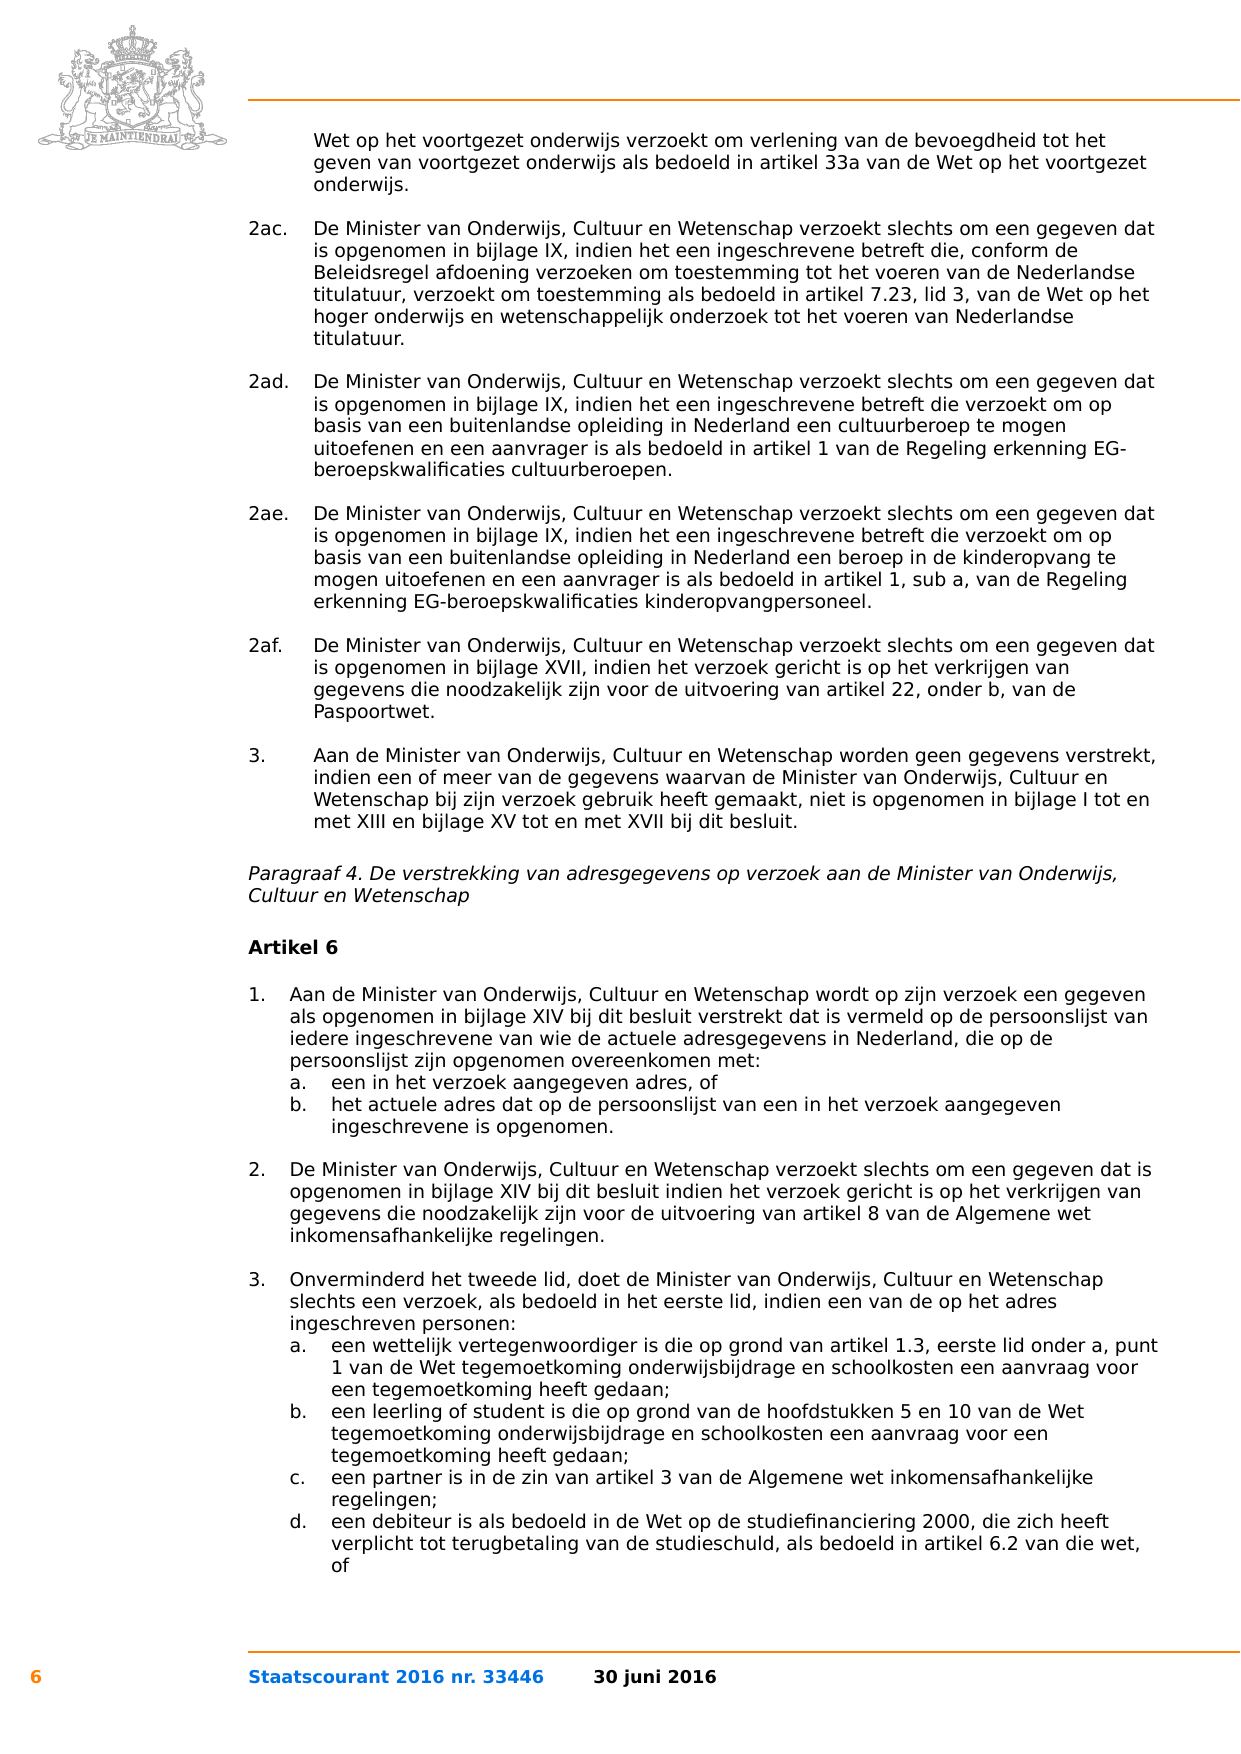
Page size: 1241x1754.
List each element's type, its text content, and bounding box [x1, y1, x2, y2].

text b. een leerling of student is die op grond van de hoofdstukken 5 en 10 van de Wet tegemoetkoming onderwijsbijdrage en schoolkosten een aanvraag voor een tegemoetkoming heeft gedaan; [289, 1401, 1163, 1467]
subtitle Paragraaf 4. De verstrekking van adresgegevens op verzoek aan de Minister van Onderwijs, Cultuur en Wetenschap [248, 863, 1163, 907]
text d. een debiteur is als bedoeld in de Wet op de studiefinanciering 2000, die zich heeft verplicht tot terugbetaling van de studieschuld, als bedoeld in artikel 6.2 van die wet, of [289, 1511, 1163, 1577]
text 1. Aan de Minister van Onderwijs, Cultuur en Wetenschap wordt op zijn verzoek een gegeven als opgenomen in bijlage XIV bij dit besluit verstrekt dat is vermeld op de persoonslijst van iedere ingeschrevene van wie de actuele adresgegevens in Nederland, die op de persoonslijst zijn opgenomen overeenkomen met: [248, 984, 1163, 1072]
text 2ad. De Minister van Onderwijs, Cultuur en Wetenschap verzoekt slechts om een gegeven dat is opgenomen in bijlage IX, indien het een ingeschrevene betreft die verzoekt om op basis van een buitenlandse opleiding in Nederland een cultuurberoep te mogen uitoefenen en een aanvrager is als bedoeld in artikel 1 van de Regeling erkenning EG-beroepskwalificaties cultuurberoepen. [248, 371, 1163, 481]
text 3. Aan de Minister van Onderwijs, Cultuur en Wetenschap worden geen gegevens verstrekt, indien een of meer van de gegevens waarvan de Minister van Onderwijs, Cultuur en Wetenschap bij zijn verzoek gebruik heeft gemaakt, niet is opgenomen in bijlage I tot en met XIII en bijlage XV tot en met XVII bij dit besluit. [248, 745, 1163, 833]
text 2. De Minister van Onderwijs, Cultuur en Wetenschap verzoekt slechts om een gegeven dat is opgenomen in bijlage XIV bij dit besluit indien het verzoek gericht is op het verkrijgen van gegevens die noodzakelijk zijn voor de uitvoering van artikel 8 van de Algemene wet inkomensafhankelijke regelingen. [248, 1159, 1163, 1247]
text a. een in het verzoek aangegeven adres, of [289, 1072, 1163, 1093]
picture [38, 25, 227, 150]
text 2ac. De Minister van Onderwijs, Cultuur en Wetenschap verzoekt slechts om een gegeven dat is opgenomen in bijlage IX, indien het een ingeschrevene betreft die, conform de Beleidsregel afdoening verzoeken om toestemming tot het voeren van de Nederlandse titulatuur, verzoekt om toestemming als bedoeld in artikel 7.23, lid 3, van de Wet op het hoger onderwijs en wetenschappelijk onderzoek tot het voeren van Nederlandse titulatuur. [248, 218, 1163, 349]
text 2ae. De Minister van Onderwijs, Cultuur en Wetenschap verzoekt slechts om een gegeven dat is opgenomen in bijlage IX, indien het een ingeschrevene betreft die verzoekt om op basis van een buitenlandse opleiding in Nederland een beroep in de kinderopvang te mogen uitoefenen en een aanvrager is als bedoeld in artikel 1, sub a, van de Regeling erkenning EG-beroepskwalificaties kinderopvangpersoneel. [248, 503, 1163, 613]
text a. een wettelijk vertegenwoordiger is die op grond van artikel 1.3, eerste lid onder a, punt 1 van de Wet tegemoetkoming onderwijsbijdrage en schoolkosten een aanvraag voor een tegemoetkoming heeft gedaan; [289, 1335, 1163, 1401]
text b. het actuele adres dat op de persoonslijst van een in het verzoek aangegeven ingeschrevene is opgenomen. [289, 1093, 1163, 1137]
text c. een partner is in de zin van artikel 3 van de Algemene wet inkomensafhankelijke regelingen; [289, 1467, 1163, 1511]
text 2af. De Minister van Onderwijs, Cultuur en Wetenschap verzoekt slechts om een gegeven dat is opgenomen in bijlage XVII, indien het verzoek gericht is op het verkrijgen van gegevens die noodzakelijk zijn voor de uitvoering van artikel 22, onder b, van de Paspoortwet. [248, 635, 1163, 723]
text 3. Onverminderd het tweede lid, doet de Minister van Onderwijs, Cultuur en Wetenschap slechts een verzoek, als bedoeld in het eerste lid, indien een van de op het adres ingeschreven personen: [248, 1269, 1163, 1335]
text Wet op het voortgezet onderwijs verzoekt om verlening van de bevoegdheid tot het geven van voortgezet onderwijs als bedoeld in artikel 33a van de Wet op het voortgezet onderwijs. [248, 130, 1163, 196]
subtitle Artikel 6 [248, 937, 1163, 959]
